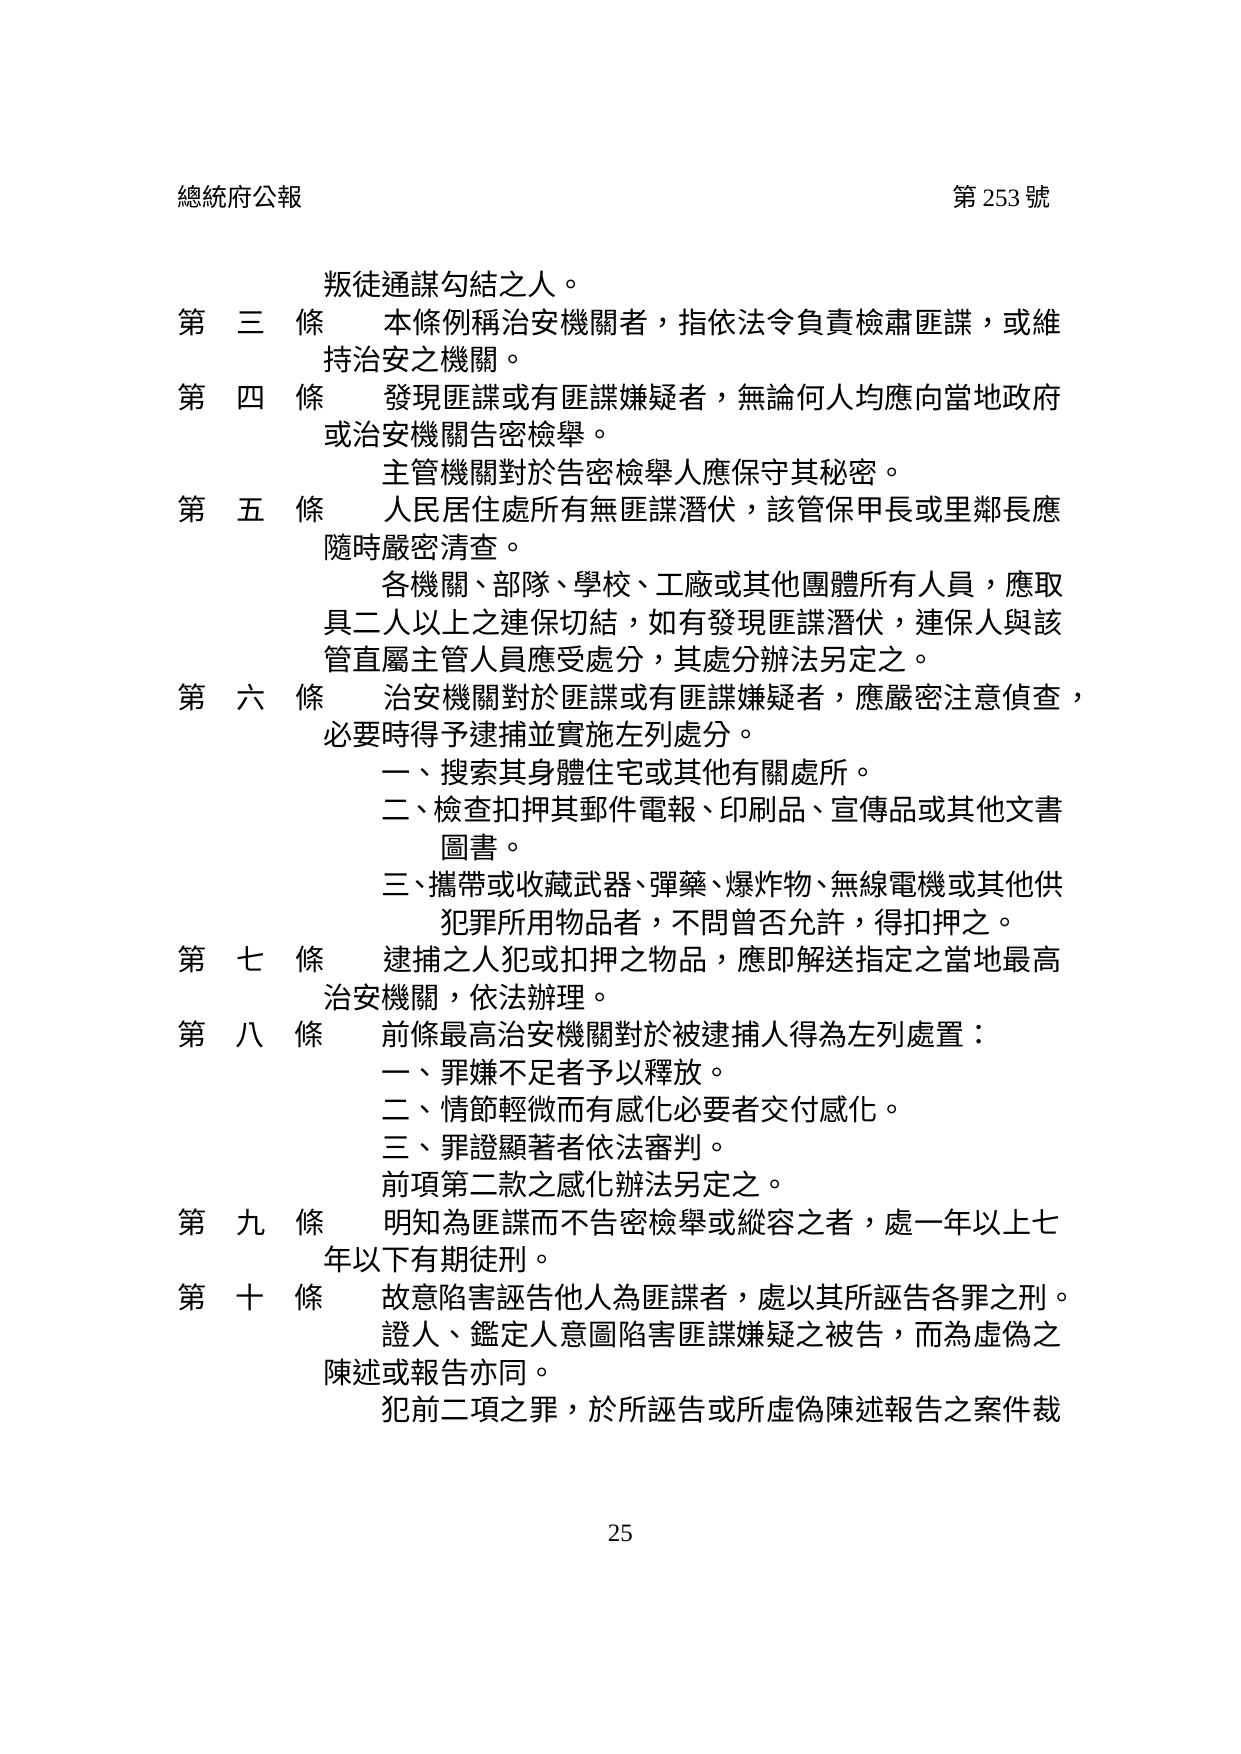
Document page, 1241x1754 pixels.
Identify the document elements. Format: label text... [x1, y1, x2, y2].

text 前項第二款之感化辦法另定之。 [323, 1166, 1063, 1203]
text 證人、鑑定人意圖陷害匪諜嫌疑之被告，而為虛偽之陳述或報告亦同。 [323, 1316, 1063, 1391]
text 第 五 條 人民居住處所有無匪諜潛伏，該管保甲長或里鄰長應隨時嚴密清查。 [177, 491, 1063, 566]
text 二、情節輕微而有感化必要者交付感化。 [381, 1091, 1063, 1128]
text 犯前二項之罪，於所誣告或所虛偽陳述報告之案件裁 [323, 1391, 1063, 1428]
text 一、搜索其身體住宅或其他有關處所。 [381, 753, 1063, 791]
text 第 六 條 治安機關對於匪諜或有匪諜嫌疑者，應嚴密注意偵查，必要時得予逮捕並實施左列處分。 [177, 678, 1063, 753]
text 第 四 條 發現匪諜或有匪諜嫌疑者，無論何人均應向當地政府或治安機關告密檢舉。 [177, 378, 1063, 453]
text 各機關、部隊、學校、工廠或其他團體所有人員，應取具二人以上之連保切結，如有發現匪諜潛伏，連保人與該管直屬主管人員應受處分，其處分辦法另定之。 [323, 566, 1063, 678]
text 第 九 條 明知為匪諜而不告密檢舉或縱容之者，處一年以上七年以下有期徒刑。 [177, 1203, 1063, 1278]
text 三、攜帶或收藏武器、彈藥、爆炸物、無線電機或其他供犯罪所用物品者，不問曾否允許，得扣押之。 [381, 866, 1063, 941]
text 第 七 條 逮捕之人犯或扣押之物品，應即解送指定之當地最高治安機關，依法辦理。 [177, 941, 1063, 1016]
text 一、罪嫌不足者予以釋放。 [381, 1053, 1063, 1091]
text 二、檢查扣押其郵件電報、印刷品、宣傳品或其他文書圖書。 [381, 791, 1063, 866]
text 主管機關對於告密檢舉人應保守其秘密。 [323, 453, 1063, 491]
text 叛徒通謀勾結之人。 [177, 266, 1063, 303]
text 三、罪證顯著者依法審判。 [381, 1128, 1063, 1166]
text 第 三 條 本條例稱治安機關者，指依法令負責檢肅匪諜，或維持治安之機關。 [177, 303, 1063, 378]
text 第 八 條 前條最高治安機關對於被逮捕人得為左列處置： [177, 1016, 1063, 1053]
text 第 十 條 故意陷害誣告他人為匪諜者，處以其所誣告各罪之刑。 [177, 1278, 1063, 1316]
